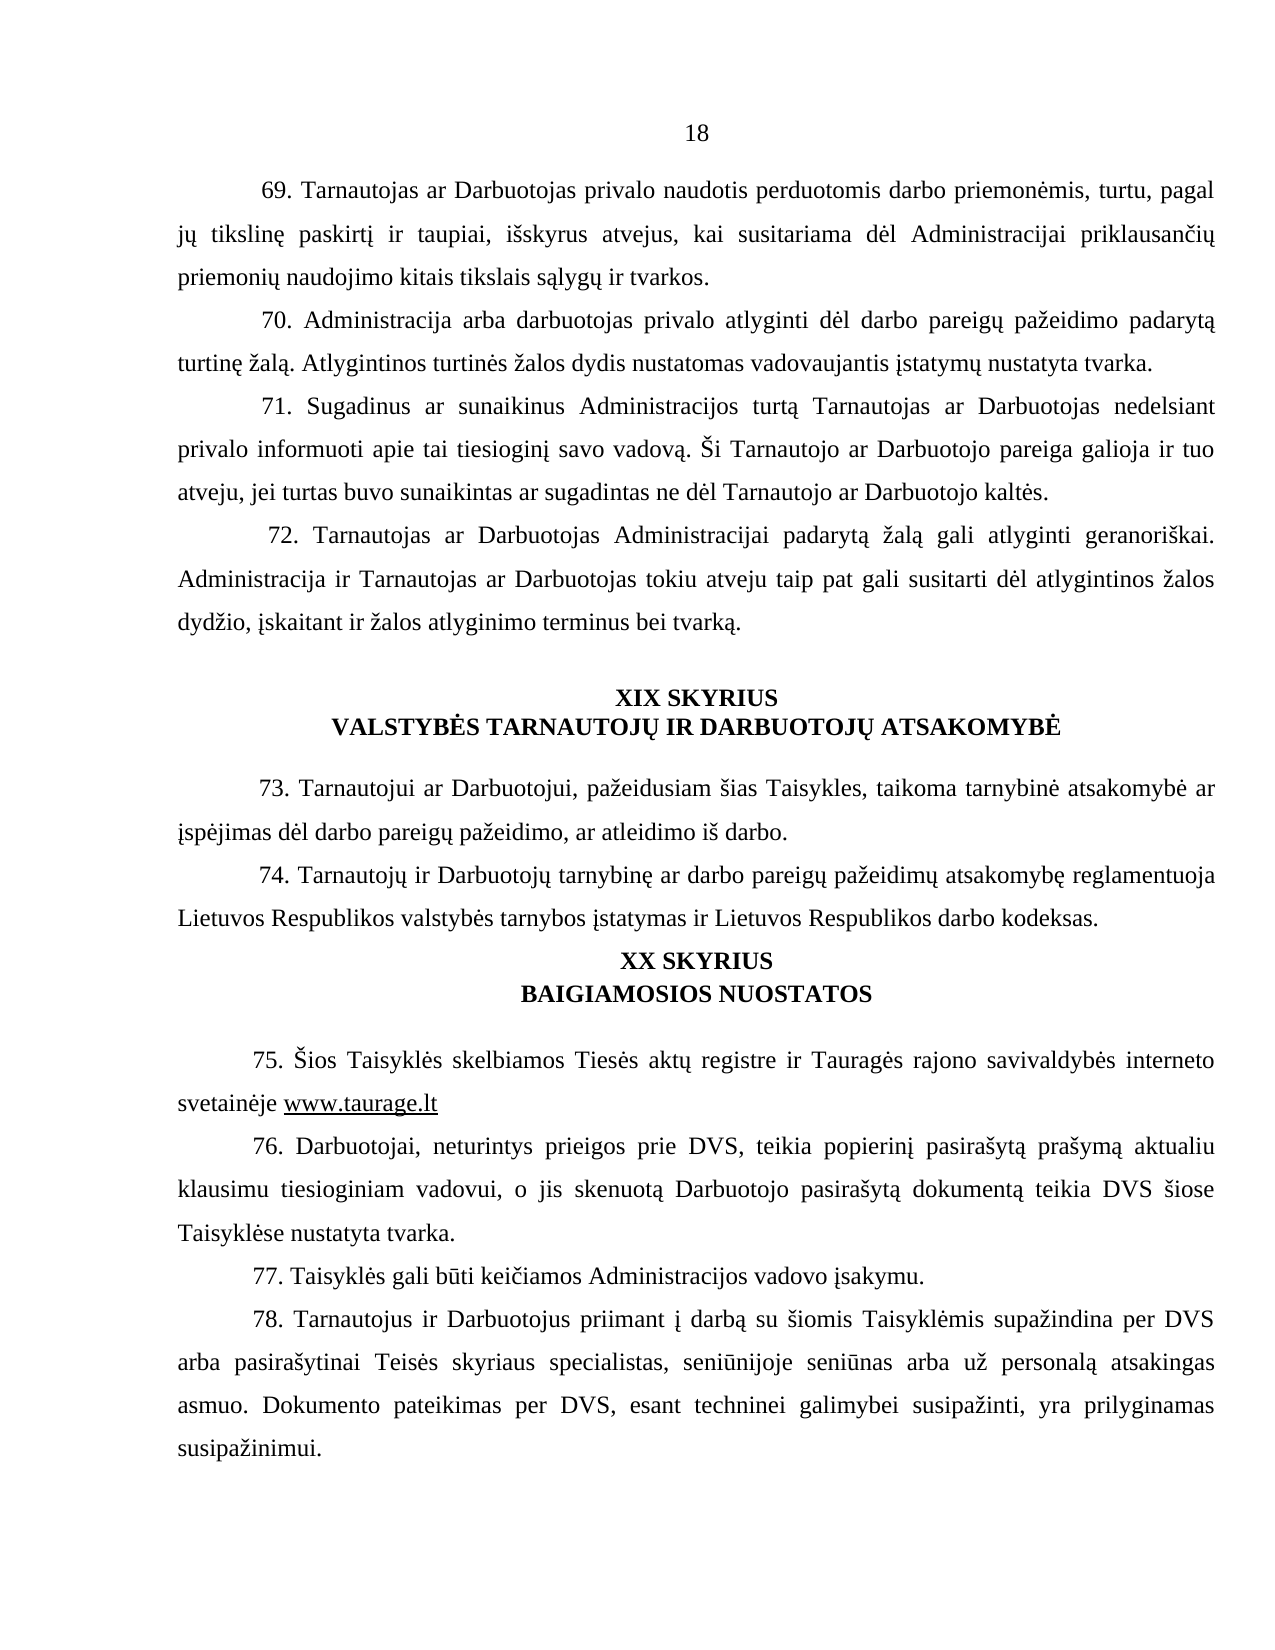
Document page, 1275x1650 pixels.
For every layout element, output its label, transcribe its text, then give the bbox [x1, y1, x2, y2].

text BAIGIAMOSIOS NUOSTATOS [177, 979, 1216, 1008]
text 74. Tarnautojų ir Darbuotojų tarnybinę ar darbo pareigų pažeidimų atsakomybę reglamentuoja Lietuvos Respublikos valstybės tarnybos įstatymas ir Lietuvos Respublikos darbo kodeksas. [177, 860, 1216, 932]
text XX SKYRIUS [177, 946, 1216, 975]
text 71. Sugadinus ar sunaikinus Administracijos turtą Tarnautojas ar Darbuotojas nedelsiant privalo informuoti apie tai tiesioginį savo vadovą. Ši Tarnautojo ar Darbuotojo pareiga galioja ir tuo atveju, jei turtas buvo sunaikintas ar sugadintas ne dėl Tarnautojo ar Darbuotojo kaltės. [177, 391, 1216, 506]
text 76. Darbuotojai, neturintys prieigos prie DVS, teikia popierinį pasirašytą prašymą aktualiu klausimu tiesioginiam vadovui, o jis skenuotą Darbuotojo pasirašytą dokumentą teikia DVS šiose Taisyklėse nustatyta tvarka. [177, 1131, 1216, 1246]
text 72. Tarnautojas ar Darbuotojas Administracijai padarytą žalą gali atlyginti geranoriškai. Administracija ir Tarnautojas ar Darbuotojas tokiu atveju taip pat gali susitarti dėl atlygintinos žalos dydžio, įskaitant ir žalos atlyginimo terminus bei tvarką. [177, 521, 1216, 636]
text 77. Taisyklės gali būti keičiamos Administracijos vadovo įsakymu. [177, 1261, 1216, 1289]
text VALSTYBĖS TARNAUTOJŲ IR DARBUOTOJŲ ATSAKOMYBĖ [177, 712, 1216, 741]
text 73. Tarnautojui ar Darbuotojui, pažeidusiam šias Taisykles, taikoma tarnybinė atsakomybė ar įspėjimas dėl darbo pareigų pažeidimo, ar atleidimo iš darbo. [177, 773, 1216, 845]
text 75. Šios Taisyklės skelbiamos Tiesės aktų registre ir Tauragės rajono savivaldybės interneto svetainėje www.taurage.lt [177, 1045, 1216, 1117]
text 69. Tarnautojas ar Darbuotojas privalo naudotis perduotomis darbo priemonėmis, turtu, pagal jų tikslinę paskirtį ir taupiai, išskyrus atvejus, kai susitariama dėl Administracijai priklausančių priemonių naudojimo kitais tikslais sąlygų ir tvarkos. [177, 176, 1216, 291]
text XIX SKYRIUS [177, 683, 1216, 712]
text 78. Tarnautojus ir Darbuotojus priimant į darbą su šiomis Taisyklėmis supažindina per DVS arba pasirašytinai Teisės skyriaus specialistas, seniūnijoje seniūnas arba už personalą atsakingas asmuo. Dokumento pateikimas per DVS, esant techninei galimybei susipažinti, yra prilyginamas susipažinimui. [177, 1304, 1216, 1462]
text 70. Administracija arba darbuotojas privalo atlyginti dėl darbo pareigų pažeidimo padarytą turtinę žalą. Atlygintinos turtinės žalos dydis nustatomas vadovaujantis įstatymų nustatyta tvarka. [177, 305, 1216, 377]
